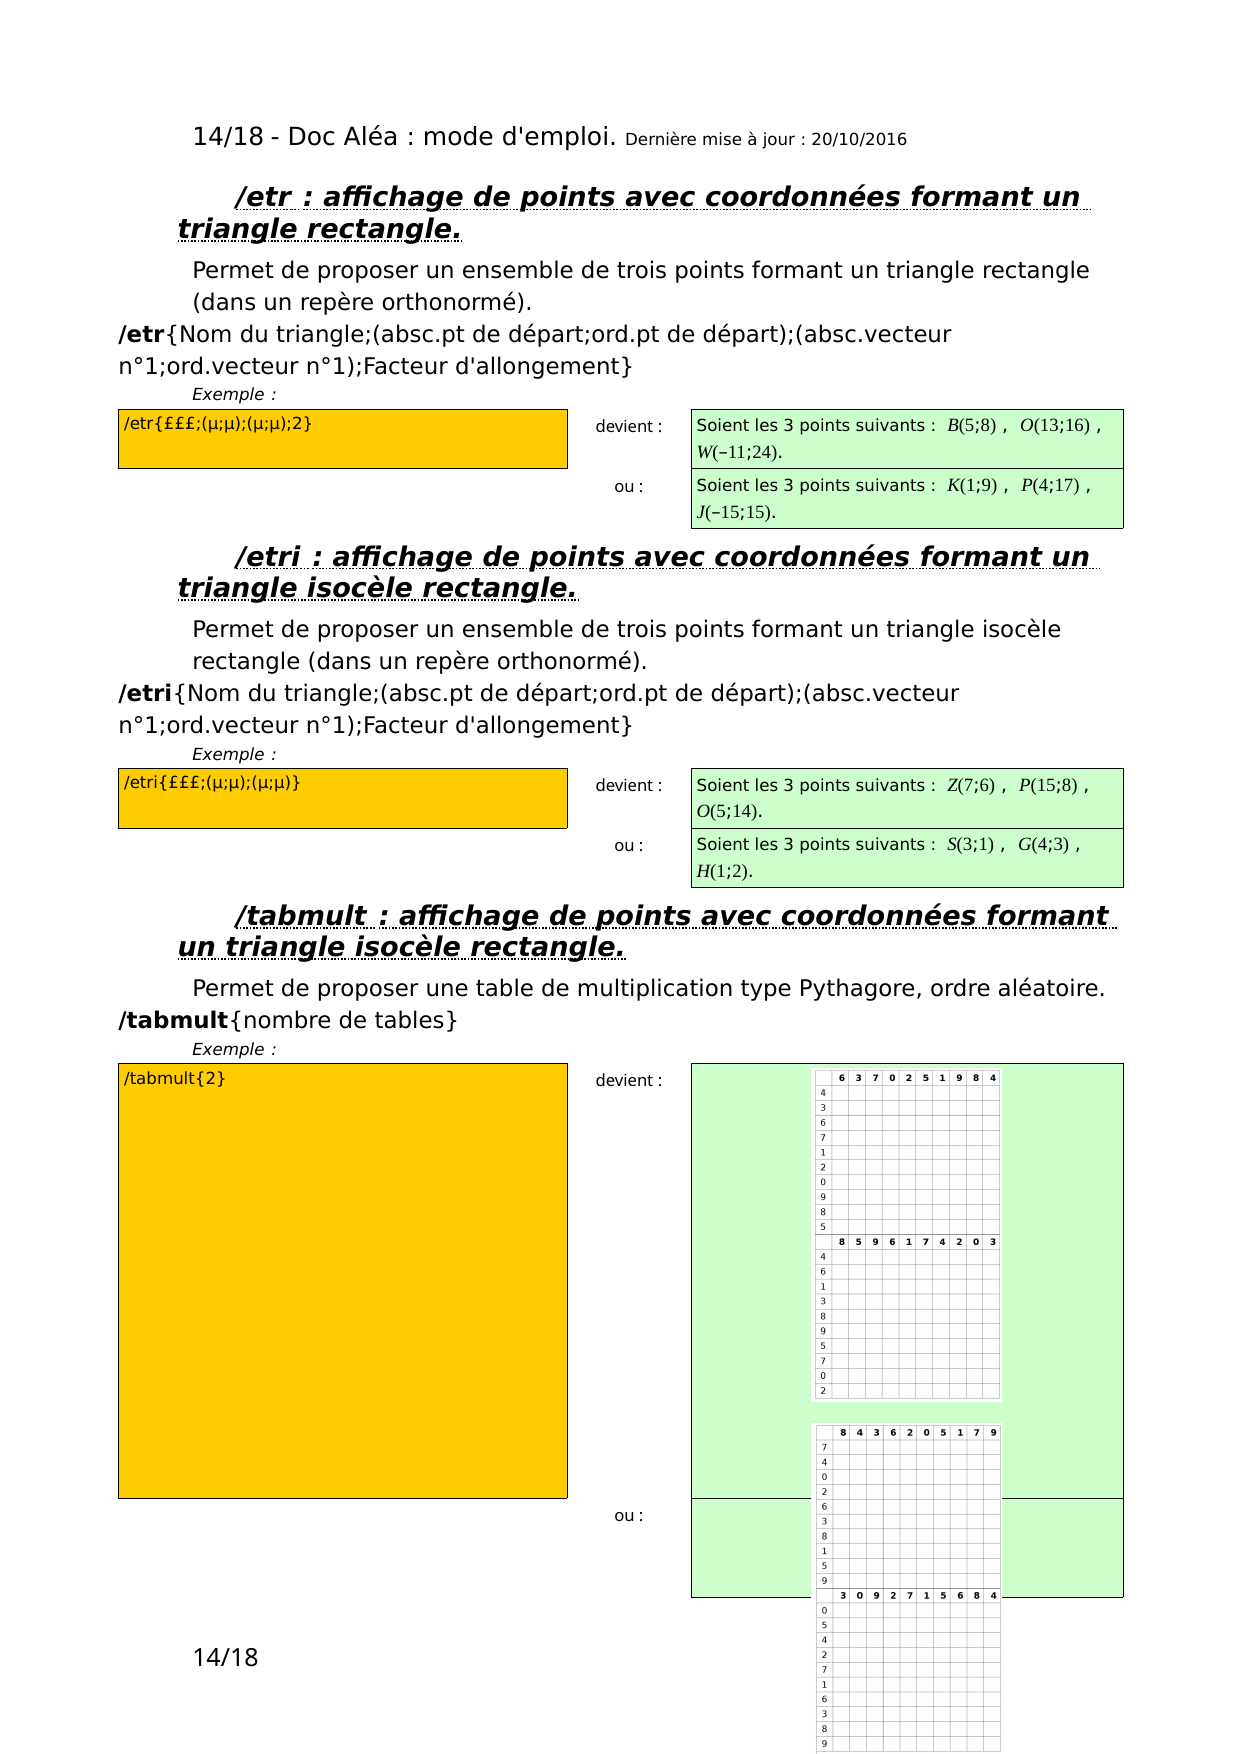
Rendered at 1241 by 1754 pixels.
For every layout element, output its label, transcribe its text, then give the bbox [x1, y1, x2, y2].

table_cell ou : [567, 1498, 691, 1597]
table_header /tabmult{2} [119, 1064, 567, 1498]
picture [811, 1068, 1003, 1402]
table_header Soient les 3 points suivants : Z(7;6) , P(15;8) , O(5;14). [692, 769, 1123, 828]
table_header /etr{£££;(µ;µ);(µ;µ);2} [119, 410, 567, 468]
text /tabmult{nombre de tables} [118, 1008, 1122, 1034]
picture [811, 1423, 1003, 1754]
table_header devient : [568, 409, 691, 468]
table_header /etri{£££;(µ;µ);(µ;µ)} [119, 769, 567, 828]
table_cell Soient les 3 points suivants : K(1;9) , P(4;17) , J(–15;15). [692, 469, 1123, 528]
table_cell ou : [567, 828, 691, 887]
table_cell [118, 829, 567, 887]
table_cell [118, 469, 567, 528]
table_cell Soient les 3 points suivants : S(3;1) , G(4;3) , H(1;2). [692, 829, 1123, 887]
text /etri{Nom du triangle;(absc.pt de départ;ord.pt de départ);(absc.vecteur n°1;ord.vecteur n°1);Facteur d'allongement} [118, 680, 1122, 739]
text Exemple : [192, 1039, 1122, 1059]
text Permet de proposer un ensemble de trois points formant un triangle isocèle rectangle (dans un repère orthonormé). [192, 616, 1122, 675]
table_header devient : [568, 1063, 691, 1498]
text Permet de proposer un ensemble de trois points formant un triangle rectangle (dans un repère orthonormé). [192, 257, 1122, 316]
text Exemple : [192, 385, 1122, 404]
subtitle /tabmult : affichage de points avec coordonnées formant un triangle isocèle rectangle. [177, 900, 1122, 963]
table_cell [118, 1499, 567, 1597]
table_cell ou : [567, 469, 691, 528]
table_cell [1003, 1499, 1123, 1597]
text Exemple : [192, 744, 1122, 764]
table_cell [692, 1499, 811, 1597]
table_header devient : [568, 768, 691, 828]
subtitle /etri : affichage de points avec coordonnées formant un triangle isocèle rectangle. [177, 541, 1122, 604]
text Permet de proposer une table de multiplication type Pythagore, ordre aléatoire. [192, 976, 1122, 1002]
subtitle /etr : affichage de points avec coordonnées formant un triangle rectangle. [177, 182, 1122, 245]
text /etr{Nom du triangle;(absc.pt de départ;ord.pt de départ);(absc.vecteur n°1;ord.vecteur n°1);Facteur d'allongement} [118, 321, 1122, 380]
table_header Soient les 3 points suivants : B(5;8) , O(13;16) , W(–11;24). [692, 410, 1123, 468]
table_header [692, 1064, 1123, 1498]
